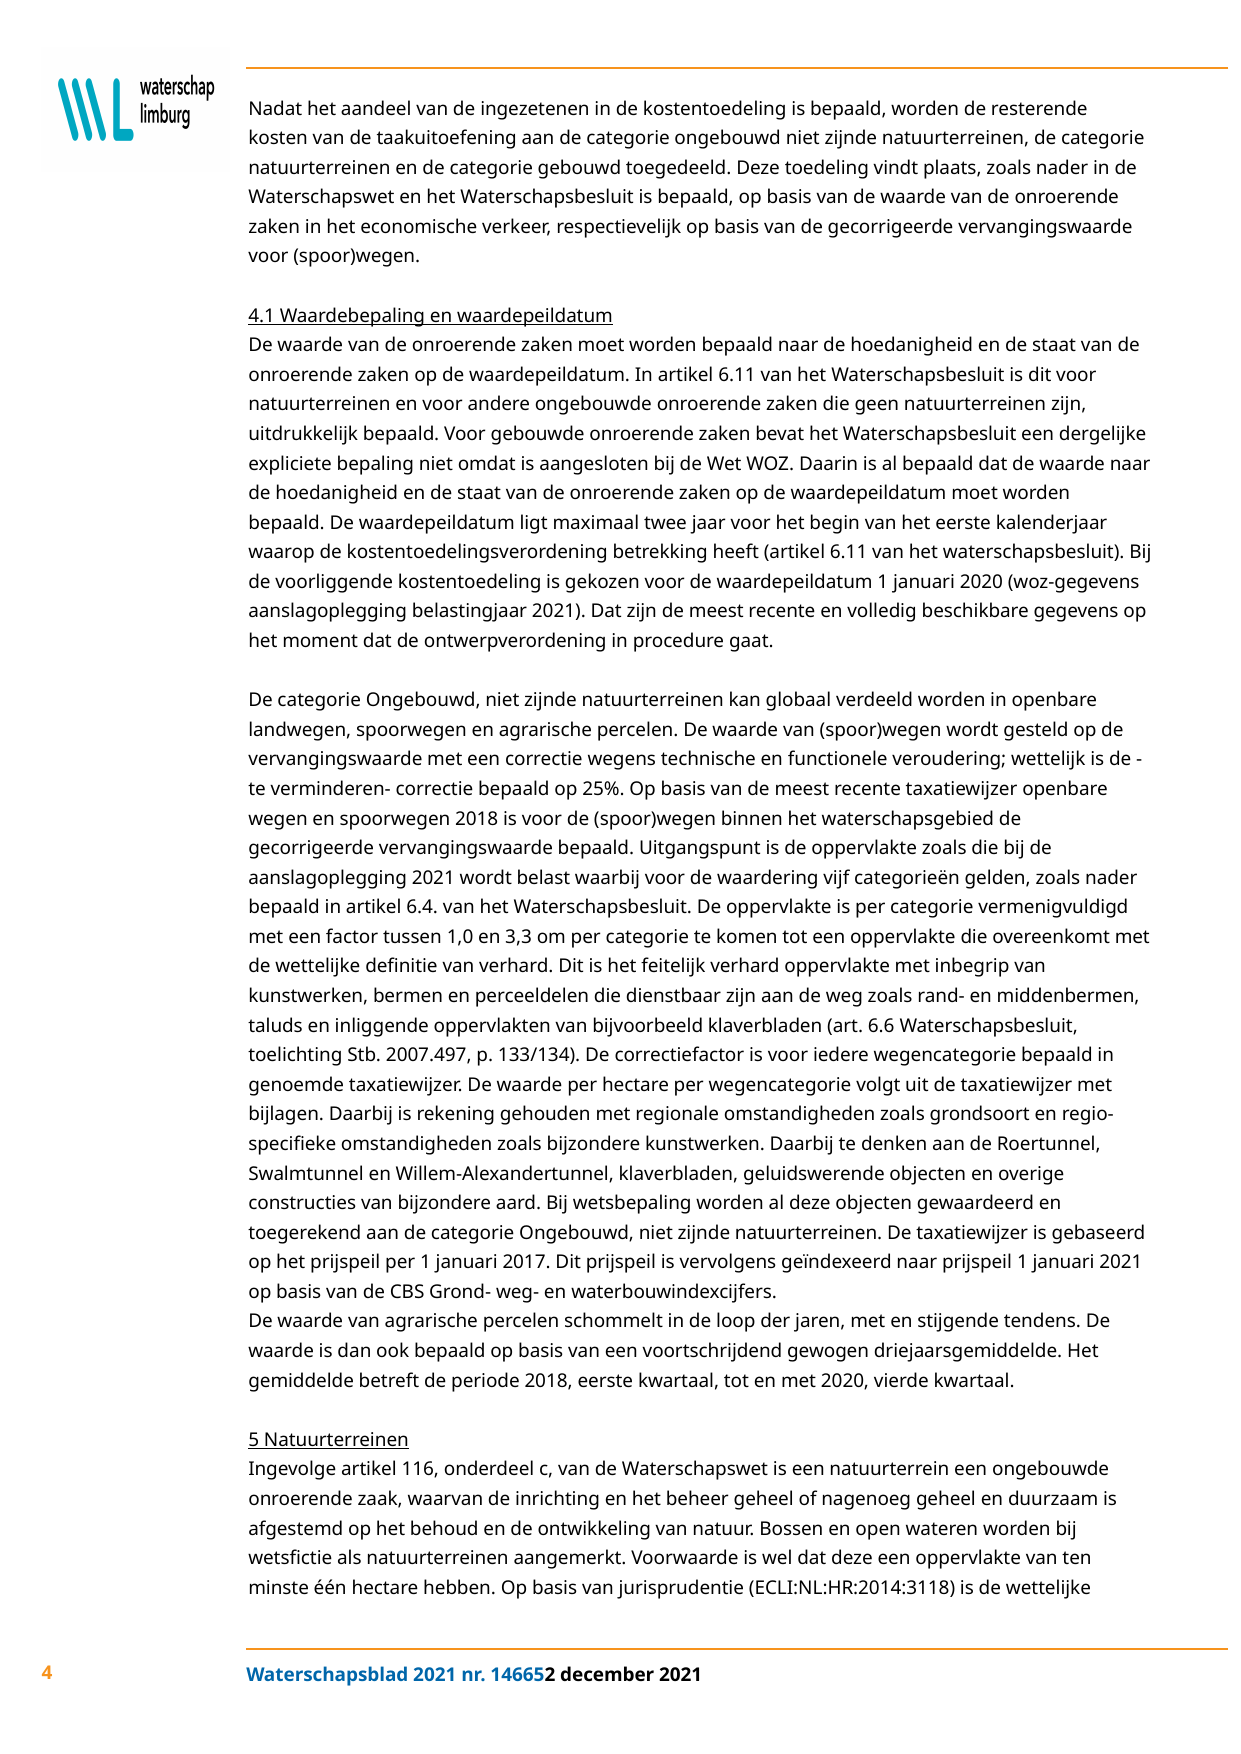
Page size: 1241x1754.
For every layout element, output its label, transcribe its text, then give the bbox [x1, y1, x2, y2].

text 5 Natuurterreinen [248, 1426, 1152, 1452]
text De waarde van agrarische percelen schommelt in de loop der jaren, met en stijgende tendens. De waarde is dan ook bepaald op basis van een voortschrijdend gewogen driejaarsgemiddelde. Het gemiddelde betreft de periode 2018, eerste kwartaal, tot en met 2020, vierde kwartaal. [248, 1308, 1152, 1393]
picture [41, 47, 231, 172]
text Ingevolge artikel 116, onderdeel c, van de Waterschapswet is een natuurterrein een ongebouwde onroerende zaak, waarvan de inrichting en het beheer geheel of nagenoeg geheel en duurzaam is afgestemd op het behoud en de ontwikkeling van natuur. Bossen en open wateren worden bij wetsfictie als natuurterreinen aangemerkt. Voorwaarde is wel dat deze een oppervlakte van ten minste één hectare hebben. Op basis van jurisprudentie (ECLI:NL:HR:2014:3118) is de wettelijke [248, 1456, 1152, 1600]
text Nadat het aandeel van de ingezetenen in de kostentoedeling is bepaald, worden de resterende kosten van de taakuitoefening aan de categorie ongebouwd niet zijnde natuurterreinen, de categorie natuurterreinen en de categorie gebouwd toegedeeld. Deze toedeling vindt plaats, zoals nader in de Waterschapswet en het Waterschapsbesluit is bepaald, op basis van de waarde van de onroerende zaken in het economische verkeer, respectievelijk op basis van de gecorrigeerde vervangingswaarde voor (spoor)wegen. [248, 95, 1152, 268]
text 4.1 Waardebepaling en waardepeildatum [248, 302, 1152, 328]
text De waarde van de onroerende zaken moet worden bepaald naar de hoedanigheid en de staat van de onroerende zaken op de waardepeildatum. In artikel 6.11 van het Waterschapsbesluit is dit voor natuurterreinen en voor andere ongebouwde onroerende zaken die geen natuurterreinen zijn, uitdrukkelijk bepaald. Voor gebouwde onroerende zaken bevat het Waterschapsbesluit een dergelijke expliciete bepaling niet omdat is aangesloten bij de Wet WOZ. Daarin is al bepaald dat de waarde naar de hoedanigheid en de staat van de onroerende zaken op de waardepeildatum moet worden bepaald. De waardepeildatum ligt maximaal twee jaar voor het begin van het eerste kalenderjaar waarop de kostentoedelingsverordening betrekking heeft (artikel 6.11 van het waterschapsbesluit). Bij de voorliggende kostentoedeling is gekozen voor de waardepeildatum 1 januari 2020 (woz-gegevens aanslagoplegging belastingjaar 2021). Dat zijn de meest recente en volledig beschikbare gegevens op het moment dat de ontwerpverordening in procedure gaat. [248, 331, 1152, 653]
text De categorie Ongebouwd, niet zijnde natuurterreinen kan globaal verdeeld worden in openbare landwegen, spoorwegen en agrarische percelen. De waarde van (spoor)wegen wordt gesteld op de vervangingswaarde met een correctie wegens technische en functionele veroudering; wettelijk is de -te verminderen- correctie bepaald op 25%. Op basis van de meest recente taxatiewijzer openbare wegen en spoorwegen 2018 is voor de (spoor)wegen binnen het waterschapsgebied de gecorrigeerde vervangingswaarde bepaald. Uitgangspunt is de oppervlakte zoals die bij de aanslagoplegging 2021 wordt belast waarbij voor de waardering vijf categorieën gelden, zoals nader bepaald in artikel 6.4. van het Waterschapsbesluit. De oppervlakte is per categorie vermenigvuldigd met een factor tussen 1,0 en 3,3 om per categorie te komen tot een oppervlakte die overeenkomt met de wettelijke definitie van verhard. Dit is het feitelijk verhard oppervlakte met inbegrip van kunstwerken, bermen en perceeldelen die dienstbaar zijn aan de weg zoals rand- en middenbermen, taluds en inliggende oppervlakten van bijvoorbeeld klaverbladen (art. 6.6 Waterschapsbesluit, toelichting Stb. 2007.497, p. 133/134). De correctiefactor is voor iedere wegencategorie bepaald in genoemde taxatiewijzer. De waarde per hectare per wegencategorie volgt uit de taxatiewijzer met bijlagen. Daarbij is rekening gehouden met regionale omstandigheden zoals grondsoort en regio-specifieke omstandigheden zoals bijzondere kunstwerken. Daarbij te denken aan de Roertunnel, Swalmtunnel en Willem-Alexandertunnel, klaverbladen, geluidswerende objecten en overige constructies van bijzondere aard. Bij wetsbepaling worden al deze objecten gewaardeerd en toegerekend aan de categorie Ongebouwd, niet zijnde natuurterreinen. De taxatiewijzer is gebaseerd op het prijspeil per 1 januari 2017. Dit prijspeil is vervolgens geïndexeerd naar prijspeil 1 januari 2021 op basis van de CBS Grond- weg- en waterbouwindexcijfers. [248, 686, 1152, 1304]
